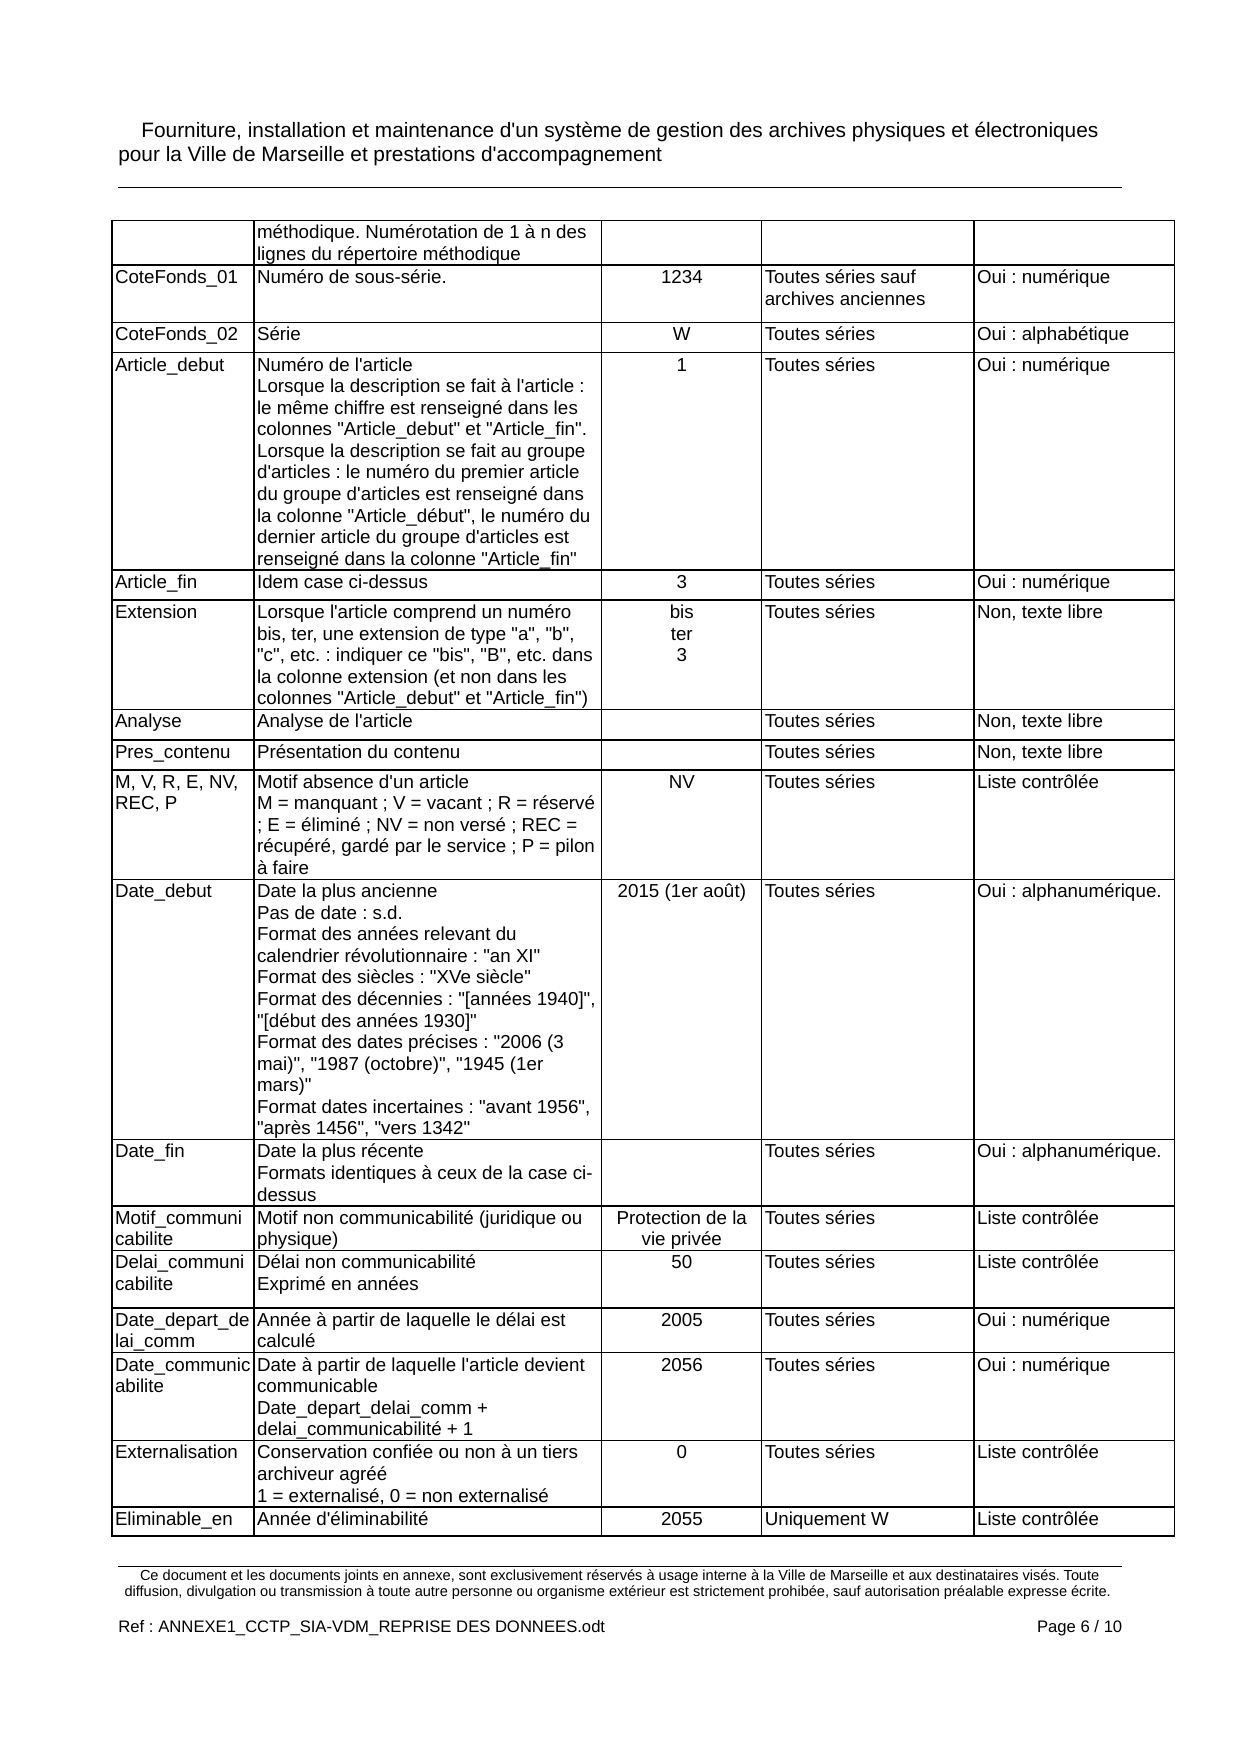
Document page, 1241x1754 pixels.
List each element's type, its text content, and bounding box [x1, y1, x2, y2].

table_cell Liste contrôlée [975, 1207, 1174, 1250]
table_cell Série [255, 323, 601, 352]
table_cell Date_debut [113, 880, 253, 1139]
table_cell Article_fin [113, 571, 253, 599]
table_cell Toutes séries sauf archives anciennes [762, 266, 973, 322]
table_cell 3 [602, 571, 761, 599]
table_cell CoteFonds_01 [113, 266, 253, 322]
table_cell Toutes séries [762, 601, 973, 709]
table_cell Oui : alphanumérique. [975, 1140, 1174, 1205]
table_cell Toutes séries [762, 323, 973, 352]
table_cell W [602, 323, 761, 352]
table_cell Non, texte libre [975, 601, 1174, 709]
table_cell [602, 741, 761, 769]
table_cell [602, 710, 761, 739]
table_cell 1 [602, 353, 761, 569]
table_cell Motif non communicabilité (juridique ou physique) [255, 1207, 601, 1250]
table_cell CoteFonds_02 [113, 323, 253, 352]
table_cell Date la plus ancienne Pas de date : s.d. Format des années relevant du calendrier révolutionnaire : "an XI" Format des siècles : "XVe siècle" Format des décennies : "[années 1940]", "[début des années 1930]" Format des dates précises : "2006 (3 mai)", "1987 (octobre)", "1945 (1er mars)" Format dates incertaines : "avant 1956", "après 1456", "vers 1342" [255, 880, 601, 1139]
table_cell [762, 221, 973, 264]
table_cell Protection de la vie privée [602, 1207, 761, 1250]
table_cell bis ter 3 [602, 601, 761, 709]
table_cell Toutes séries [762, 1207, 973, 1250]
table_cell NV [602, 771, 761, 878]
table_cell Non, texte libre [975, 741, 1174, 769]
table_cell 2055 [602, 1508, 761, 1535]
table_cell Présentation du contenu [255, 741, 601, 769]
table_cell Oui : numérique [975, 1309, 1174, 1352]
table_cell Oui : numérique [975, 1353, 1174, 1440]
table_cell Année d'éliminabilité [255, 1508, 601, 1535]
table_cell [602, 1140, 761, 1205]
table_cell Liste contrôlée [975, 1441, 1174, 1506]
table_cell Toutes séries [762, 353, 973, 569]
table_cell 0 [602, 1441, 761, 1506]
table_cell Analyse de l'article [255, 710, 601, 739]
table_cell Motif_communicabilite [113, 1207, 253, 1250]
table_cell Toutes séries [762, 1309, 973, 1352]
table_cell 50 [602, 1251, 761, 1307]
table_cell 2005 [602, 1309, 761, 1352]
table_cell Date à partir de laquelle l'article devient communicable Date_depart_delai_comm + delai_communicabilité + 1 [255, 1353, 601, 1440]
table_cell Toutes séries [762, 571, 973, 599]
table_cell 1234 [602, 266, 761, 322]
table_cell Oui : numérique [975, 571, 1174, 599]
table_cell Uniquement W [762, 1508, 973, 1535]
table_cell Oui : alphanumérique. [975, 880, 1174, 1139]
table_cell Date_fin [113, 1140, 253, 1205]
table_cell Motif absence d'un article M = manquant ; V = vacant ; R = réservé ; E = éliminé ; NV = non versé ; REC = récupéré, gardé par le service ; P = pilon à faire [255, 771, 601, 878]
table_cell Date_depart_delai_comm [113, 1309, 253, 1352]
table_cell Toutes séries [762, 1353, 973, 1440]
table_cell Toutes séries [762, 710, 973, 739]
table_cell Numéro de sous-série. [255, 266, 601, 322]
table_cell Oui : alphabétique [975, 323, 1174, 352]
table_cell Extension [113, 601, 253, 709]
table_cell Eliminable_en [113, 1508, 253, 1535]
table_cell Conservation confiée ou non à un tiers archiveur agréé 1 = externalisé, 0 = non externalisé [255, 1441, 601, 1506]
table_cell Numéro de l'article Lorsque la description se fait à l'article : le même chiffre est renseigné dans les colonnes "Article_debut" et "Article_fin". Lorsque la description se fait au groupe d'articles : le numéro du premier article du groupe d'articles est renseigné dans la colonne "Article_début", le numéro du dernier article du groupe d'articles est renseigné dans la colonne "Article_fin" [255, 353, 601, 569]
table_cell 2056 [602, 1353, 761, 1440]
table_cell Delai_communicabilite [113, 1251, 253, 1307]
table_cell Toutes séries [762, 771, 973, 878]
table_cell Délai non communicabilité Exprimé en années [255, 1251, 601, 1307]
table_cell Oui : numérique [975, 353, 1174, 569]
table_cell Date la plus récente Formats identiques à ceux de la case ci-dessus [255, 1140, 601, 1205]
table_cell M, V, R, E, NV, REC, P [113, 771, 253, 878]
table_cell Lorsque l'article comprend un numéro bis, ter, une extension de type "a", "b", "c", etc. : indiquer ce "bis", "B", etc. dans la colonne extension (et non dans les colonnes "Article_debut" et "Article_fin") [255, 601, 601, 709]
table_cell Article_debut [113, 353, 253, 569]
table_cell Toutes séries [762, 880, 973, 1139]
table_cell Analyse [113, 710, 253, 739]
table_cell [113, 221, 253, 264]
table_cell Toutes séries [762, 1441, 973, 1506]
table_cell Oui : numérique [975, 266, 1174, 322]
table_cell 2015 (1er août) [602, 880, 761, 1139]
table_cell [602, 221, 761, 264]
table_cell Date_communicabilite [113, 1353, 253, 1440]
table_cell méthodique. Numérotation de 1 à n des lignes du répertoire méthodique [255, 221, 601, 264]
table_cell Idem case ci-dessus [255, 571, 601, 599]
table_cell Toutes séries [762, 741, 973, 769]
table_cell Toutes séries [762, 1251, 973, 1307]
table_cell [975, 221, 1174, 264]
table_cell Liste contrôlée [975, 771, 1174, 878]
table_cell Pres_contenu [113, 741, 253, 769]
table_cell Externalisation [113, 1441, 253, 1506]
table_cell Année à partir de laquelle le délai est calculé [255, 1309, 601, 1352]
table_cell Toutes séries [762, 1140, 973, 1205]
table_cell Liste contrôlée [975, 1508, 1174, 1535]
table_cell Non, texte libre [975, 710, 1174, 739]
table_cell Liste contrôlée [975, 1251, 1174, 1307]
